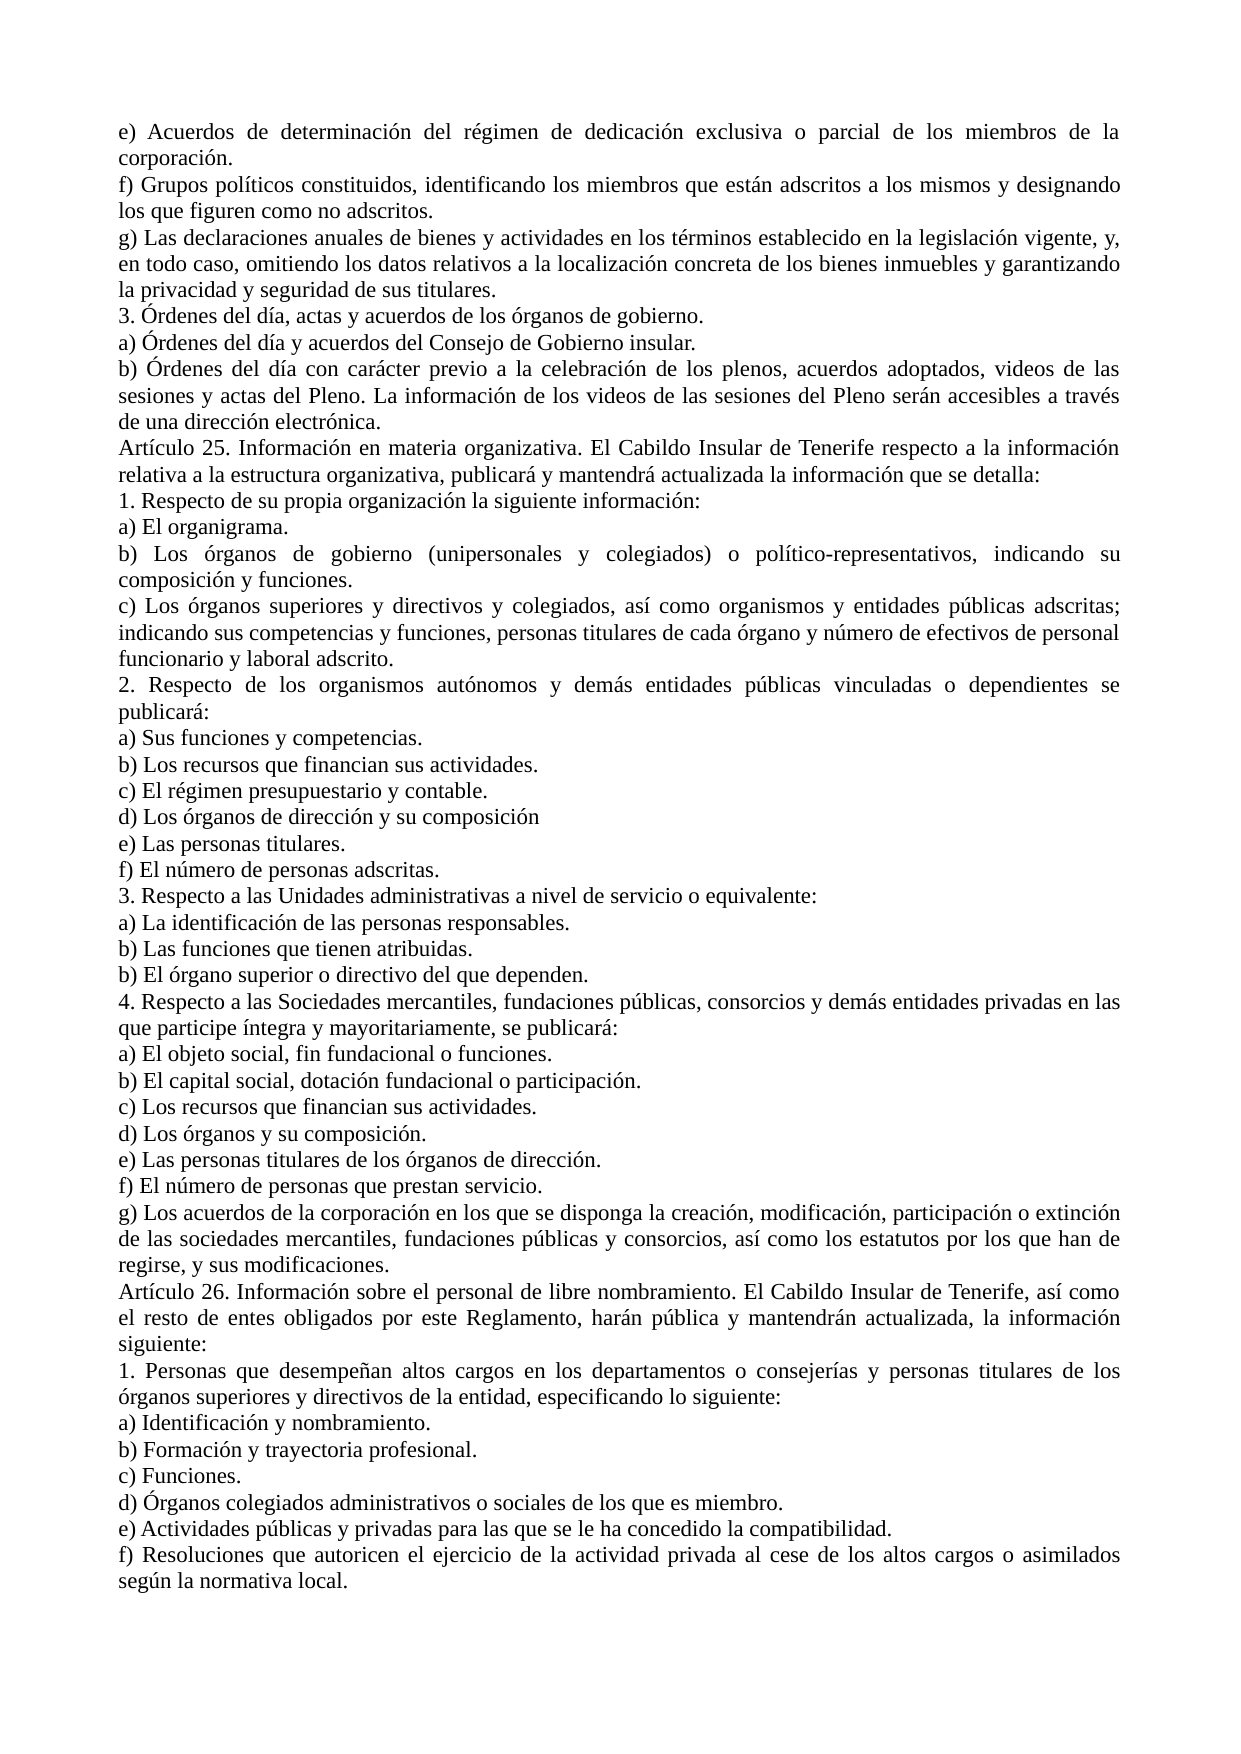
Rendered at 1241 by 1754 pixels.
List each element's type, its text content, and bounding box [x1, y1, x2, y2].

text Artículo 26. Información sobre el personal de libre nombramiento. El Cabildo Insular de Tenerife, así como el resto de entes obligados por este Reglamento, harán pública y mantendrán actualizada, la información siguiente: [118, 1278, 1122, 1357]
text a) La identificación de las personas responsables. [118, 909, 1122, 935]
text d) Órganos colegiados administrativos o sociales de los que es miembro. [118, 1488, 1122, 1515]
text f) Resoluciones que autoricen el ejercicio de la actividad privada al cese de los altos cargos o asimilados según la normativa local. [118, 1541, 1122, 1594]
text f) El número de personas que prestan servicio. [118, 1172, 1122, 1199]
text b) El órgano superior o directivo del que dependen. [118, 961, 1122, 988]
text c) Los recursos que financian sus actividades. [118, 1093, 1122, 1119]
text Artículo 25. Información en materia organizativa. El Cabildo Insular de Tenerife respecto a la información relativa a la estructura organizativa, publicará y mantendrá actualizada la información que se detalla: [118, 434, 1122, 487]
text b) El capital social, dotación fundacional o participación. [118, 1067, 1122, 1093]
text 1. Personas que desempeñan altos cargos en los departamentos o consejerías y personas titulares de los órganos superiores y directivos de la entidad, especificando lo siguiente: [118, 1357, 1122, 1409]
text b) Las funciones que tienen atribuidas. [118, 935, 1122, 961]
text b) Órdenes del día con carácter previo a la celebración de los plenos, acuerdos adoptados, videos de las sesiones y actas del Pleno. La información de los videos de las sesiones del Pleno serán accesibles a través de una dirección electrónica. [118, 355, 1122, 434]
text d) Los órganos de dirección y su composición [118, 803, 1122, 830]
text a) Órdenes del día y acuerdos del Consejo de Gobierno insular. [118, 329, 1122, 355]
text 3. Órdenes del día, actas y acuerdos de los órganos de gobierno. [118, 303, 1122, 329]
text 3. Respecto a las Unidades administrativas a nivel de servicio o equivalente: [118, 882, 1122, 909]
text c) Los órganos superiores y directivos y colegiados, así como organismos y entidades públicas adscritas; indicando sus competencias y funciones, personas titulares de cada órgano y número de efectivos de personal funcionario y laboral adscrito. [118, 592, 1122, 672]
text a) Identificación y nombramiento. [118, 1409, 1122, 1436]
text b) Los recursos que financian sus actividades. [118, 751, 1122, 777]
text g) Las declaraciones anuales de bienes y actividades en los términos establecido en la legislación vigente, y, en todo caso, omitiendo los datos relativos a la localización concreta de los bienes inmuebles y garantizando la privacidad y seguridad de sus titulares. [118, 223, 1122, 303]
text f) Grupos políticos constituidos, identificando los miembros que están adscritos a los mismos y designando los que figuren como no adscritos. [118, 171, 1122, 223]
text a) El objeto social, fin fundacional o funciones. [118, 1041, 1122, 1067]
text 2. Respecto de los organismos autónomos y demás entidades públicas vinculadas o dependientes se publicará: [118, 672, 1122, 724]
text g) Los acuerdos de la corporación en los que se disponga la creación, modificación, participación o extinción de las sociedades mercantiles, fundaciones públicas y consorcios, así como los estatutos por los que han de regirse, y sus modificaciones. [118, 1199, 1122, 1278]
text b) Los órganos de gobierno (unipersonales y colegiados) o político-representativos, indicando su composición y funciones. [118, 540, 1122, 592]
text b) Formación y trayectoria profesional. [118, 1436, 1122, 1462]
text d) Los órganos y su composición. [118, 1119, 1122, 1146]
text 4. Respecto a las Sociedades mercantiles, fundaciones públicas, consorcios y demás entidades privadas en las que participe íntegra y mayoritariamente, se publicará: [118, 988, 1122, 1041]
text c) El régimen presupuestario y contable. [118, 777, 1122, 803]
text 1. Respecto de su propia organización la siguiente información: [118, 487, 1122, 513]
text e) Acuerdos de determinación del régimen de dedicación exclusiva o parcial de los miembros de la corporación. [118, 118, 1122, 171]
text e) Las personas titulares de los órganos de dirección. [118, 1146, 1122, 1172]
text f) El número de personas adscritas. [118, 856, 1122, 882]
text e) Actividades públicas y privadas para las que se le ha concedido la compatibilidad. [118, 1515, 1122, 1541]
text c) Funciones. [118, 1462, 1122, 1488]
text e) Las personas titulares. [118, 830, 1122, 856]
text a) El organigrama. [118, 513, 1122, 540]
text a) Sus funciones y competencias. [118, 724, 1122, 751]
